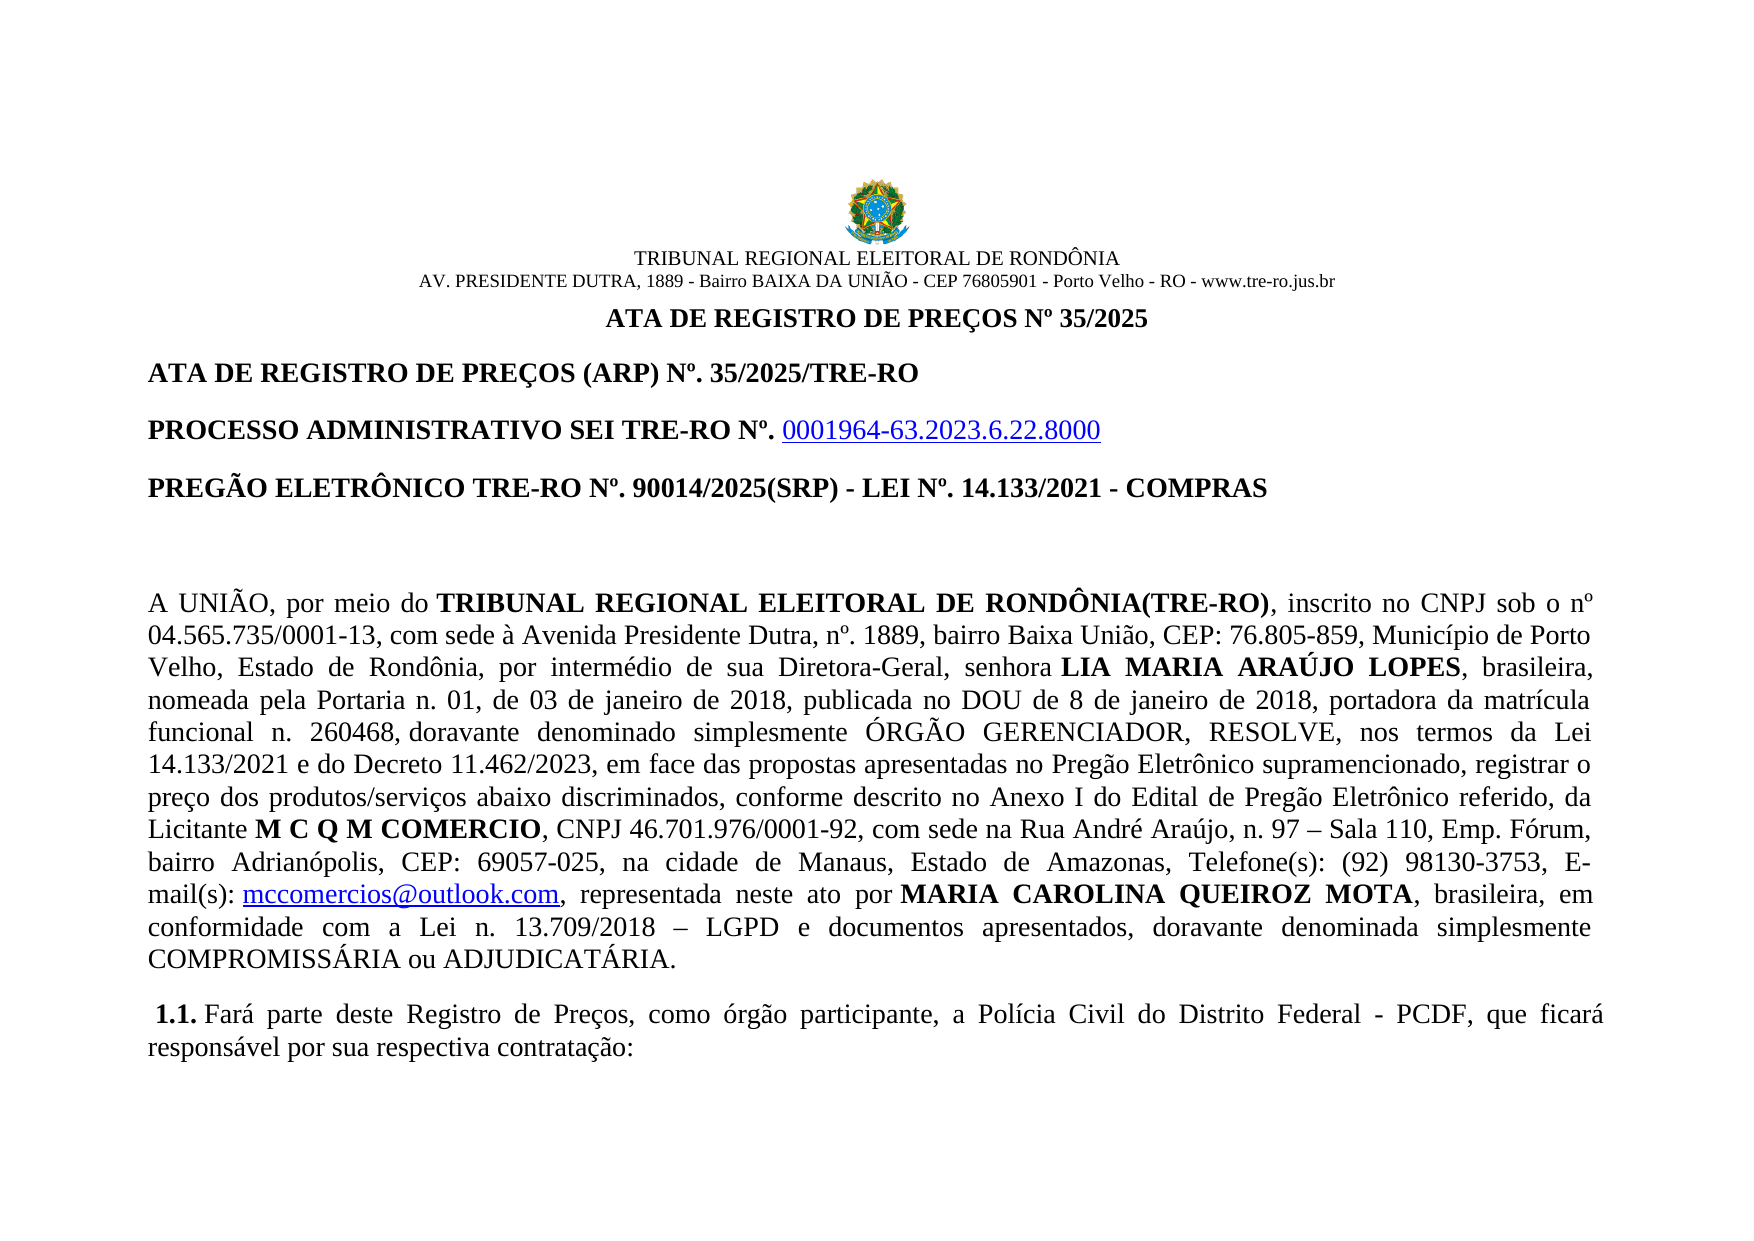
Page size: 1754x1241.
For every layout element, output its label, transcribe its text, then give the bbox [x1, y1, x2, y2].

text Ata de Registro de Preços Nº 35/2025 [148, 302, 1606, 333]
text PREGÃO ELETRÔNICO TRE-RO Nº. 90014/2025(SRP) - LEI Nº. 14.133/2021 - COMPRAS [148, 471, 1594, 503]
text PROCESSO ADMINISTRATIVO SEI TRE-RO Nº. 0001964-63.2023.6.22.8000 [148, 413, 1594, 446]
text TRIBUNAL REGIONAL ELEITORAL DE RONDÔNIA [148, 246, 1606, 270]
text AV. PRESIDENTE DUTRA, 1889 - Bairro BAIXA DA UNIÃO - CEP 76805901 - Porto Velho - RO - www.tre-ro.jus.br [148, 270, 1606, 292]
text 1.1. Fará parte deste Registro de Preços, como órgão participante, a Polícia Civil do Distrito Federal - PCDF, que ficará responsável por sua respectiva contratação: [148, 997, 1606, 1062]
text ATA DE REGISTRO DE PREÇOS (ARP) Nº. 35/2025/TRE-RO [148, 356, 1594, 388]
text A UNIÃO, por meio do TRIBUNAL REGIONAL ELEITORAL DE RONDÔNIA(TRE-RO), inscrito no CNPJ sob o nº 04.565.735/0001-13, com sede à Avenida Presidente Dutra, nº. 1889, bairro Baixa União, CEP: 76.805-859, Município de Porto Velho, Estado de Rondônia, por intermédio de sua Diretora-Geral, senhora LIA MARIA ARAÚJO LOPES, brasileira, nomeada pela Portaria n. 01, de 03 de janeiro de 2018, publicada no DOU de 8 de janeiro de 2018, portadora da matrícula funcional n. 260468, doravante denominado simplesmente ÓRGÃO GERENCIADOR, RESOLVE, nos termos da Lei 14.133/2021 e do Decreto 11.462/2023, em face das propostas apresentadas no Pregão Eletrônico supramencionado, registrar o preço dos produtos/serviços abaixo discriminados, conforme descrito no Anexo I do Edital de Pregão Eletrônico referido, da Licitante M C Q M COMERCIO, CNPJ 46.701.976/0001-92, com sede na Rua André Araújo, n. 97 – Sala 110, Emp. Fórum, bairro Adrianópolis, CEP: 69057-025, na cidade de Manaus, Estado de Amazonas, Telefone(s): (92) 98130-3753, E-mail(s): mccomercios@outlook.com, representada neste ato por MARIA CAROLINA QUEIROZ MOTA, brasileira, em conformidade com a Lei n. 13.709/2018 – LGPD e documentos apresentados, doravante denominada simplesmente COMPROMISSÁRIA ou ADJUDICATÁRIA. [148, 586, 1594, 974]
